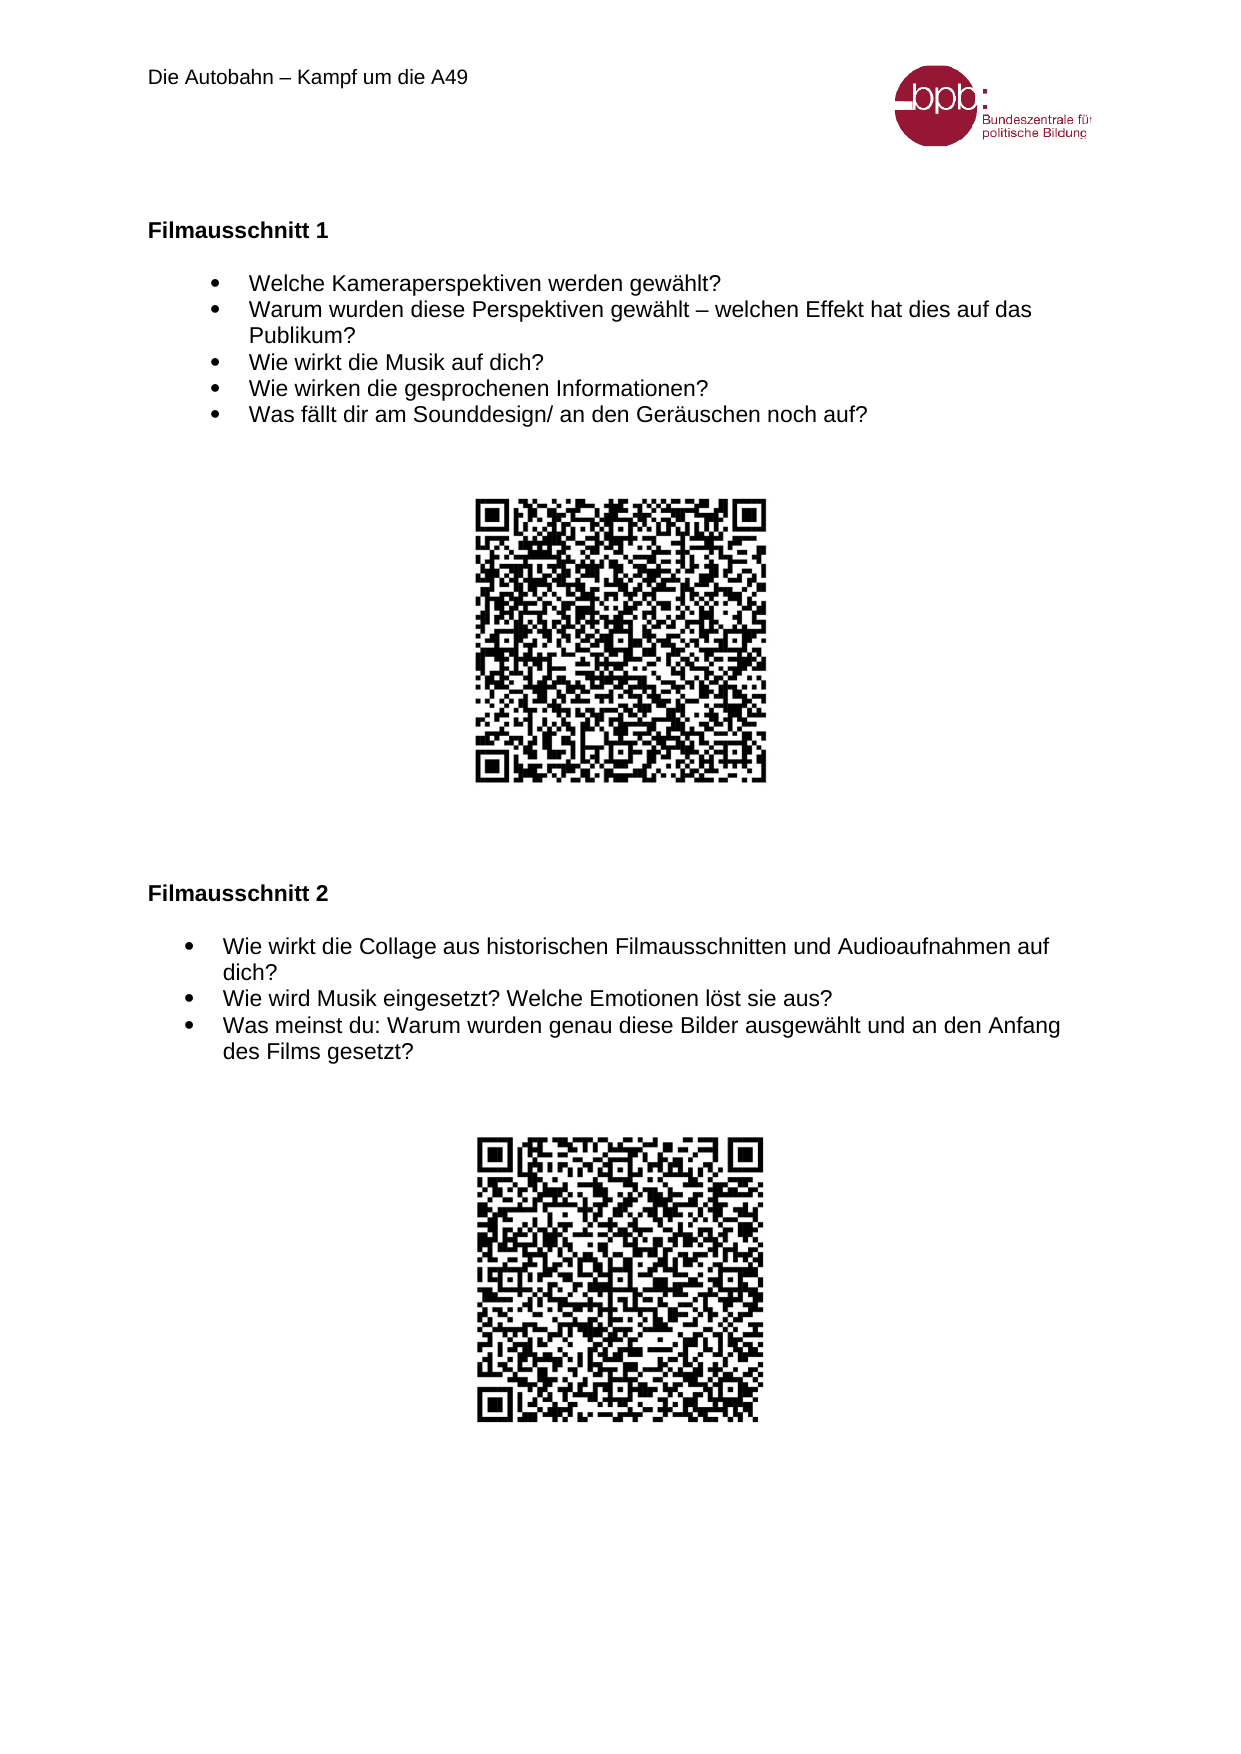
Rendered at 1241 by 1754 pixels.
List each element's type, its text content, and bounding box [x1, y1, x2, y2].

text Filmausschnitt 2 [148, 880, 1093, 906]
list Wie wirken die gesprochenen Informationen? [211, 375, 1093, 401]
list Warum wurden diese Perspektiven gewählt – welchen Effekt hat dies auf das Publikum? [211, 296, 1093, 349]
list Wie wird Musik eingesetzt? Welche Emotionen löst sie aus? [185, 985, 1093, 1012]
text Filmausschnitt 1 [148, 217, 1093, 243]
list Wie wirkt die Musik auf dich? [211, 349, 1093, 375]
list Welche Kameraperspektiven werden gewählt? [211, 270, 1093, 296]
list Was fällt dir am Sounddesign/ an den Geräuschen noch auf? [211, 401, 1093, 428]
list Wie wirkt die Collage aus historischen Filmausschnitten und Audioaufnahmen auf dich? [185, 933, 1093, 985]
list Was meinst du: Warum wurden genau diese Bilder ausgewählt und an den Anfang des Films gesetzt? [185, 1012, 1093, 1064]
